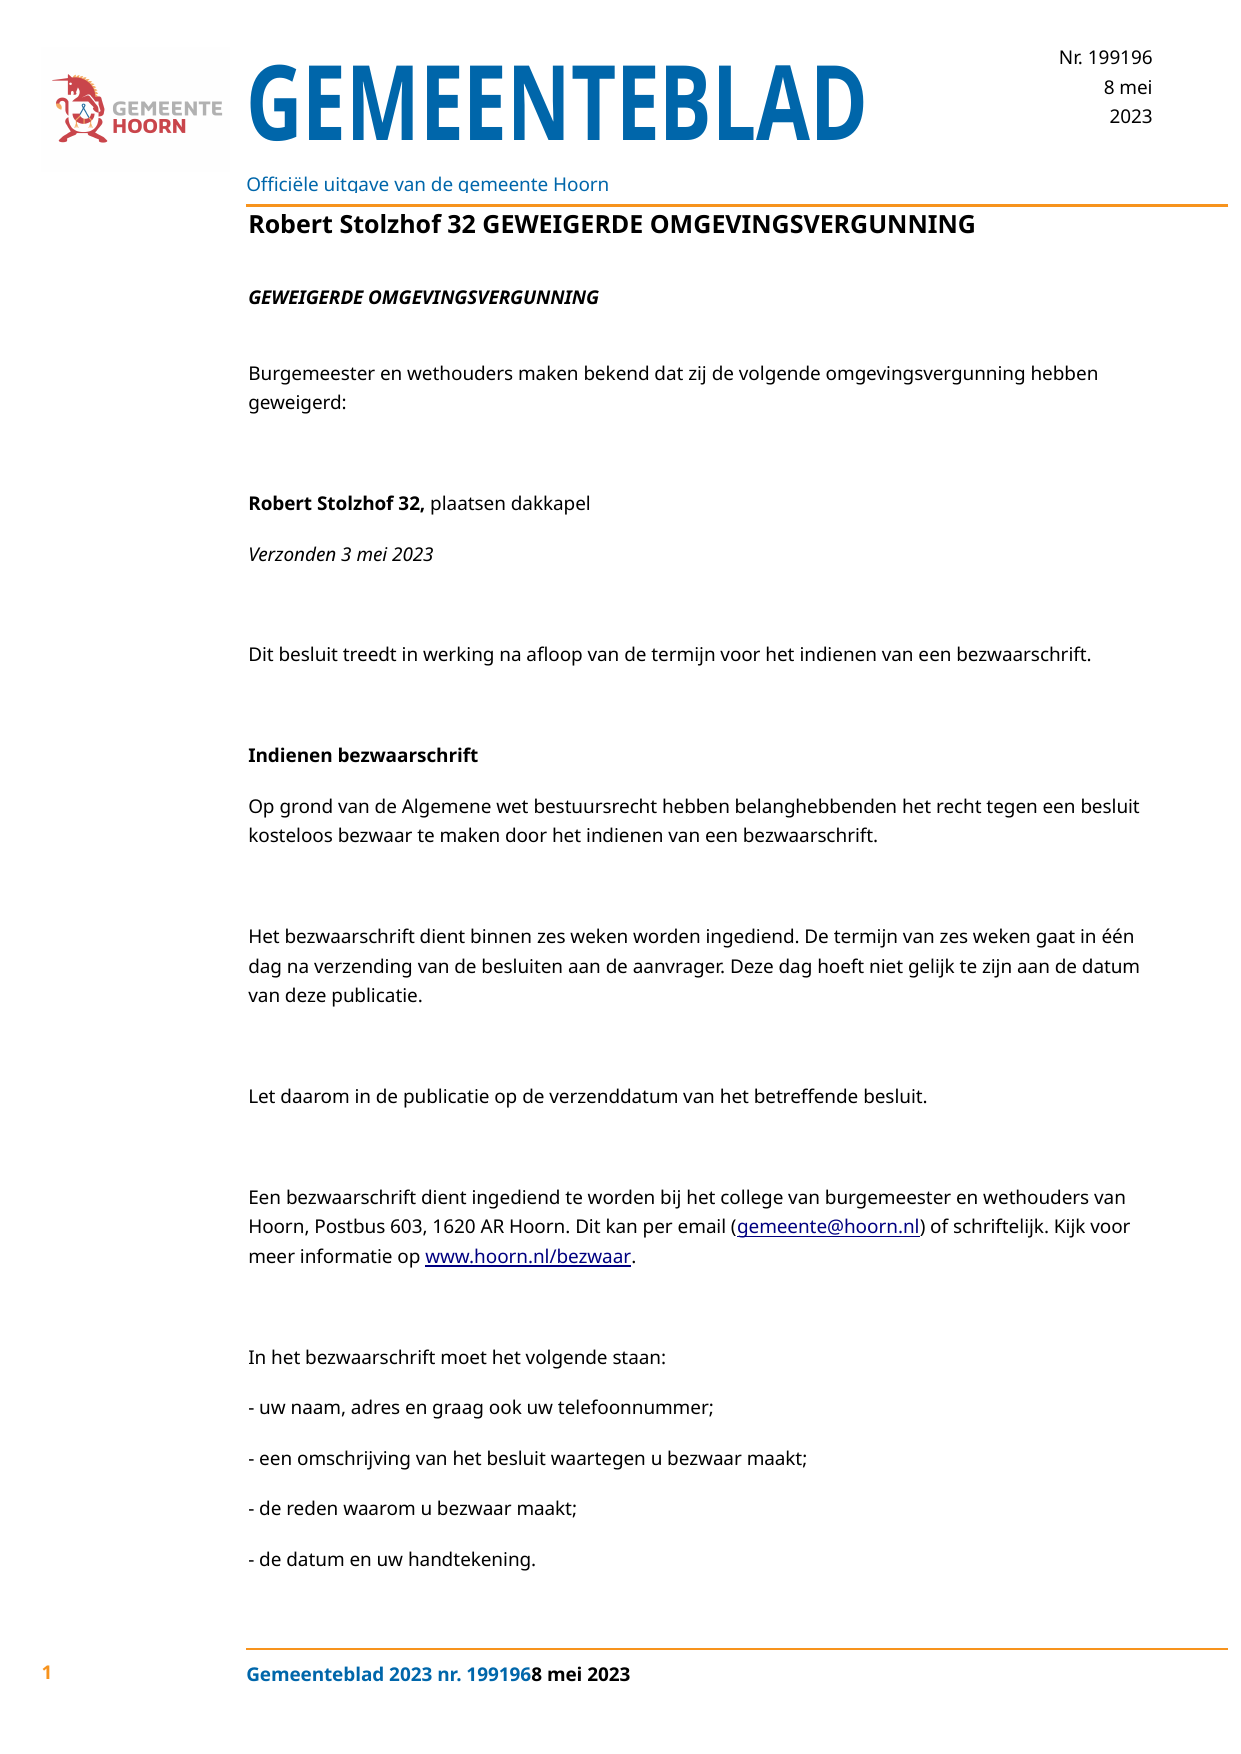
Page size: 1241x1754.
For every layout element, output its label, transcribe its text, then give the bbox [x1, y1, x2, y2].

text Dit besluit treedt in werking na afloop van de termijn voor het indienen van een bezwaarschrift. [248, 642, 1152, 667]
text - uw naam, adres en graag ook uw telefoonnummer; [248, 1394, 1152, 1420]
text Op grond van de Algemene wet bestuursrecht hebben belanghebbenden het recht tegen een besluit kosteloos bezwaar te maken door het indienen van een bezwaarschrift. [248, 793, 1152, 848]
text - de datum en uw handtekening. [248, 1546, 1152, 1572]
text Verzonden 3 mei 2023 [248, 541, 1152, 567]
picture [41, 47, 231, 172]
text Let daarom in de publicatie op de verzenddatum van het betreffende besluit. [248, 1083, 1152, 1109]
text Robert Stolzhof 32 GEWEIGERDE OMGEVINGSVERGUNNING [248, 207, 1152, 241]
text - de reden waarom u bezwaar maakt; [248, 1495, 1152, 1521]
text Robert Stolzhof 32, plaatsen dakkapel [248, 490, 1152, 516]
text Een bezwaarschrift dient ingediend te worden bij het college van burgemeester en wethouders van Hoorn, Postbus 603, 1620 AR Hoorn. Dit kan per email (gemeente@hoorn.nl) of schriftelijk. Kijk voor meer informatie op www.hoorn.nl/bezwaar. [248, 1184, 1152, 1269]
text GEWEIGERDE OMGEVINGSVERGUNNING [248, 284, 1152, 309]
text In het bezwaarschrift moet het volgende staan: [248, 1344, 1152, 1370]
text Burgemeester en wethouders maken bekend dat zij de volgende omgevingsvergunning hebben geweigerd: [248, 360, 1152, 415]
text Het bezwaarschrift dient binnen zes weken worden ingediend. De termijn van zes weken gaat in één dag na verzending van de besluiten aan de aanvrager. Deze dag hoeft niet gelijk te zijn aan de datum van deze publicatie. [248, 923, 1152, 1008]
text Indienen bezwaarschrift [248, 742, 1152, 768]
text - een omschrijving van het besluit waartegen u bezwaar maakt; [248, 1445, 1152, 1471]
